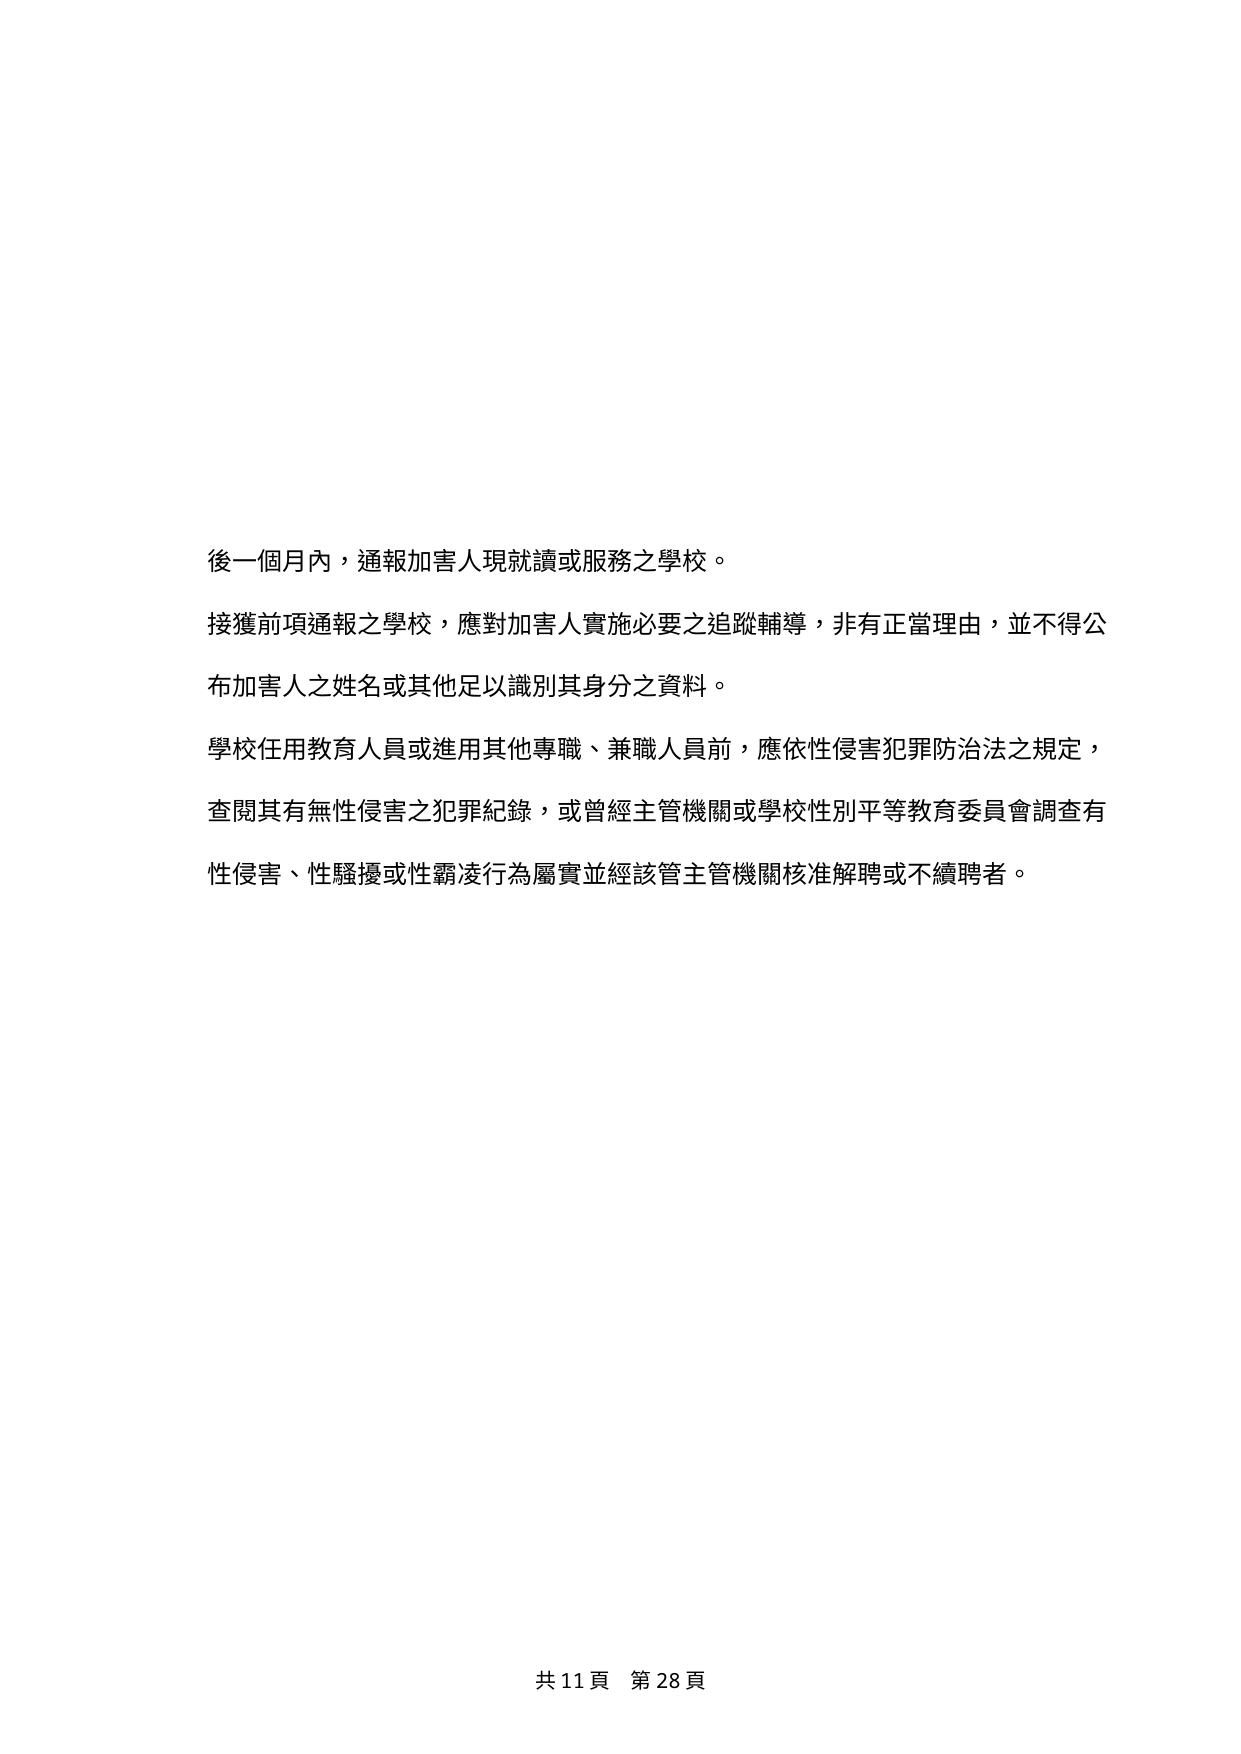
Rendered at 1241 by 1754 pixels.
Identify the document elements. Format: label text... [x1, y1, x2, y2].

text 學校任用教育人員或進用其他專職、兼職人員前，應依性侵害犯罪防治法之規定， [118, 706, 1122, 768]
text 性侵害、性騷擾或性霸凌行為屬實並經該管主管機關核准解聘或不續聘者。 [118, 831, 1122, 893]
text 接獲前項通報之學校，應對加害人實施必要之追蹤輔導，非有正當理由，並不得公 [118, 581, 1122, 643]
text 查閱其有無性侵害之犯罪紀錄，或曾經主管機關或學校性別平等教育委員會調查有 [118, 768, 1122, 831]
text 布加害人之姓名或其他足以識別其身分之資料。 [118, 643, 1122, 706]
text 後一個月內，通報加害人現就讀或服務之學校。 [118, 518, 1122, 581]
